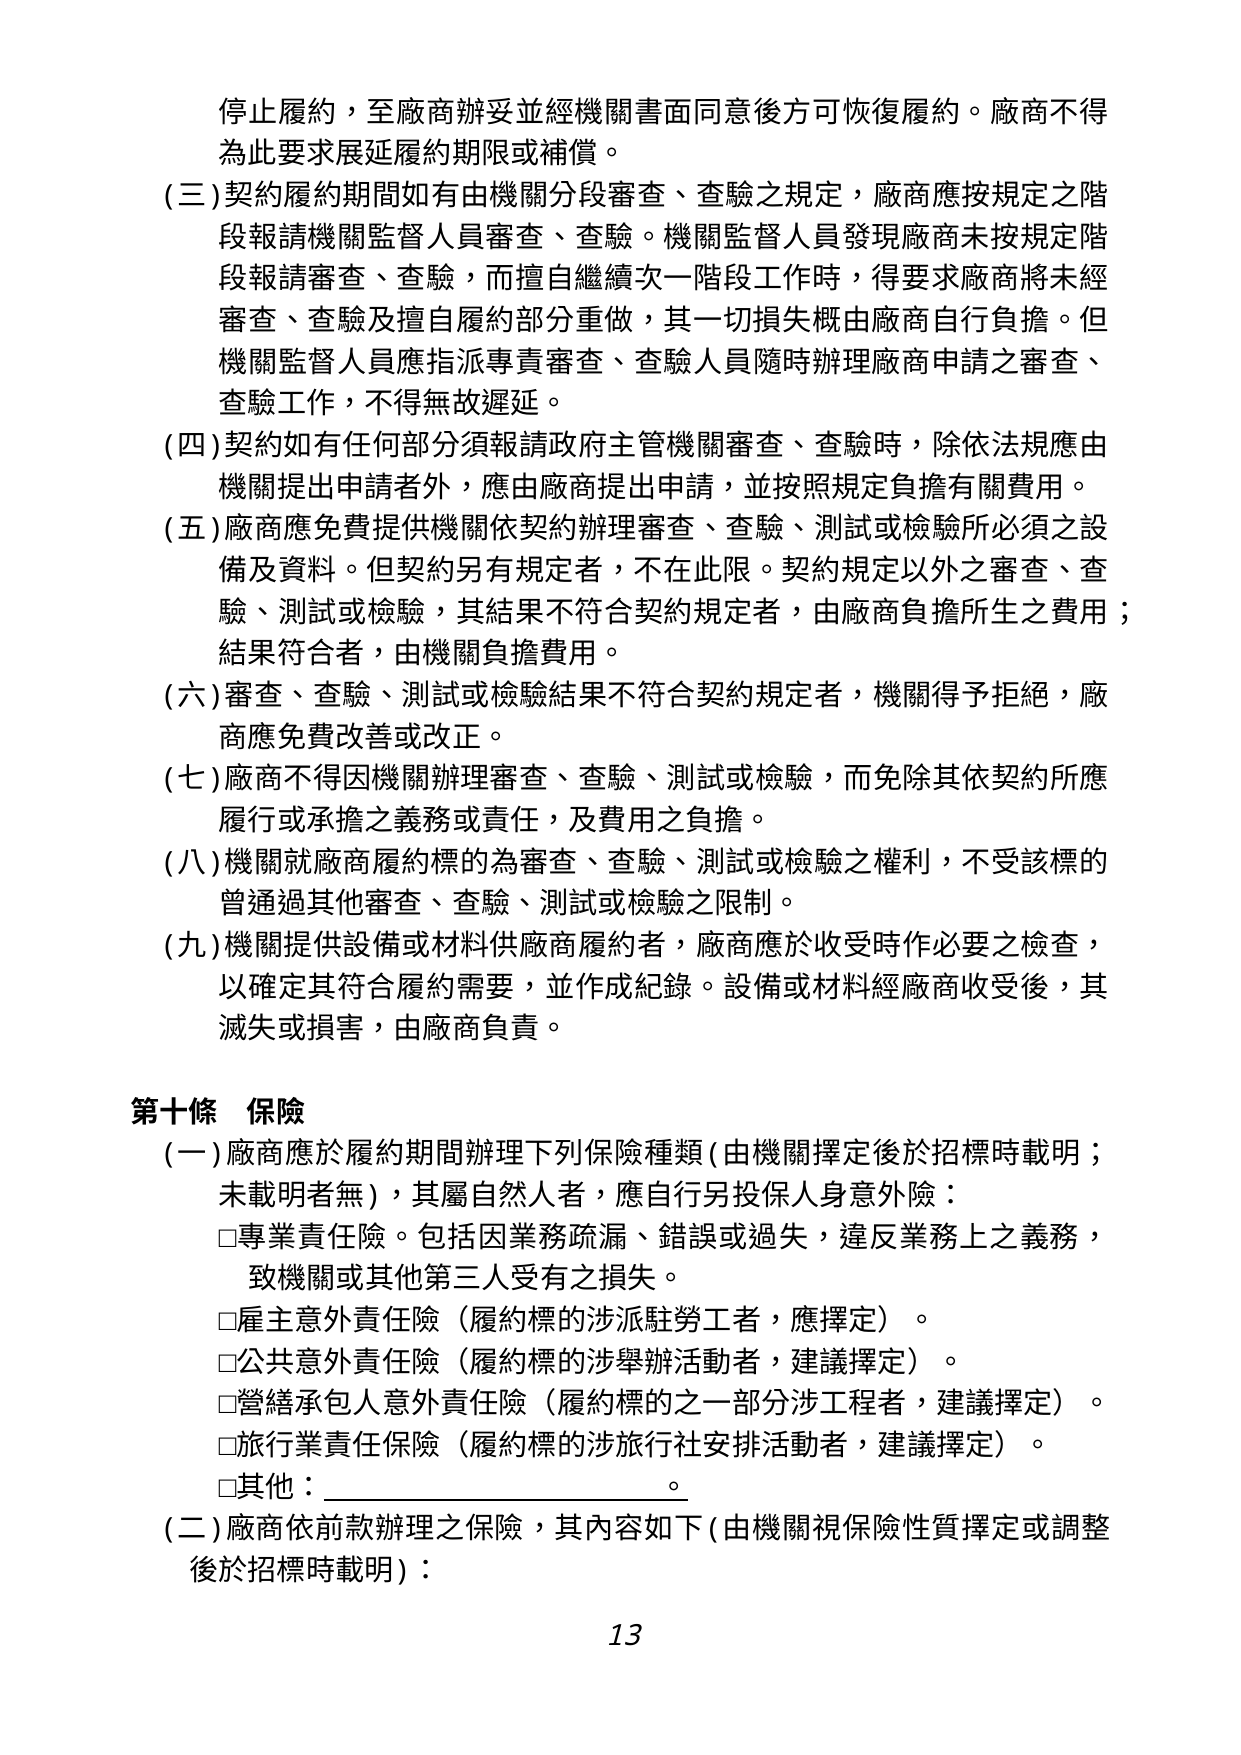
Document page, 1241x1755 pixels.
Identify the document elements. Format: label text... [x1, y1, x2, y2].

text □其他： 。 [218, 1464, 1110, 1505]
text (六)審查、查驗、測試或檢驗結果不符合契約規定者，機關得予拒絕，廠商應免費改善或改正。 [159, 672, 1110, 755]
text □雇主意外責任險（履約標的涉派駐勞工者，應擇定）。 [218, 1297, 1110, 1339]
text □公共意外責任險（履約標的涉舉辦活動者，建議擇定）。 [218, 1339, 1110, 1380]
text 停止履約，至廠商辦妥並經機關書面同意後方可恢復履約。廠商不得為此要求展延履約期限或補償。 [159, 89, 1110, 172]
text (二)廠商依前款辦理之保險，其內容如下(由機關視保險性質擇定或調整後於招標時載明)： [159, 1505, 1110, 1589]
text (八)機關就廠商履約標的為審查、查驗、測試或檢驗之權利，不受該標的曾通過其他審查、查驗、測試或檢驗之限制。 [159, 839, 1110, 922]
text (三)契約履約期間如有由機關分段審查、查驗之規定，廠商應按規定之階段報請機關監督人員審查、查驗。機關監督人員發現廠商未按規定階段報請審查、查驗，而擅自繼續次一階段工作時，得要求廠商將未經審查、查驗及擅自履約部分重做，其一切損失概由廠商自行負擔。但機關監督人員應指派專責審查、查驗人員隨時辦理廠商申請之審查、查驗工作，不得無故遲延。 [159, 172, 1110, 422]
text □專業責任險。包括因業務疏漏、錯誤或過失，違反業務上之義務，致機關或其他第三人受有之損失。 [218, 1214, 1110, 1297]
text □旅行業責任保險（履約標的涉旅行社安排活動者，建議擇定）。 [218, 1422, 1110, 1464]
text □營繕承包人意外責任險（履約標的之一部分涉工程者，建議擇定）。 [218, 1380, 1110, 1422]
text (四)契約如有任何部分須報請政府主管機關審查、查驗時，除依法規應由機關提出申請者外，應由廠商提出申請，並按照規定負擔有關費用。 [159, 422, 1110, 505]
text (七)廠商不得因機關辦理審查、查驗、測試或檢驗，而免除其依契約所應履行或承擔之義務或責任，及費用之負擔。 [159, 755, 1110, 839]
text (九)機關提供設備或材料供廠商履約者，廠商應於收受時作必要之檢查，以確定其符合履約需要，並作成紀錄。設備或材料經廠商收受後，其滅失或損害，由廠商負責。 [159, 922, 1110, 1047]
text (五)廠商應免費提供機關依契約辦理審查、查驗、測試或檢驗所必須之設備及資料。但契約另有規定者，不在此限。契約規定以外之審查、查驗、測試或檢驗，其結果不符合契約規定者，由廠商負擔所生之費用；結果符合者，由機關負擔費用。 [159, 505, 1110, 672]
text (一)廠商應於履約期間辦理下列保險種類(由機關擇定後於招標時載明；未載明者無)，其屬自然人者，應自行另投保人身意外險： [159, 1130, 1110, 1214]
text 第十條 保險 [130, 1089, 1110, 1130]
